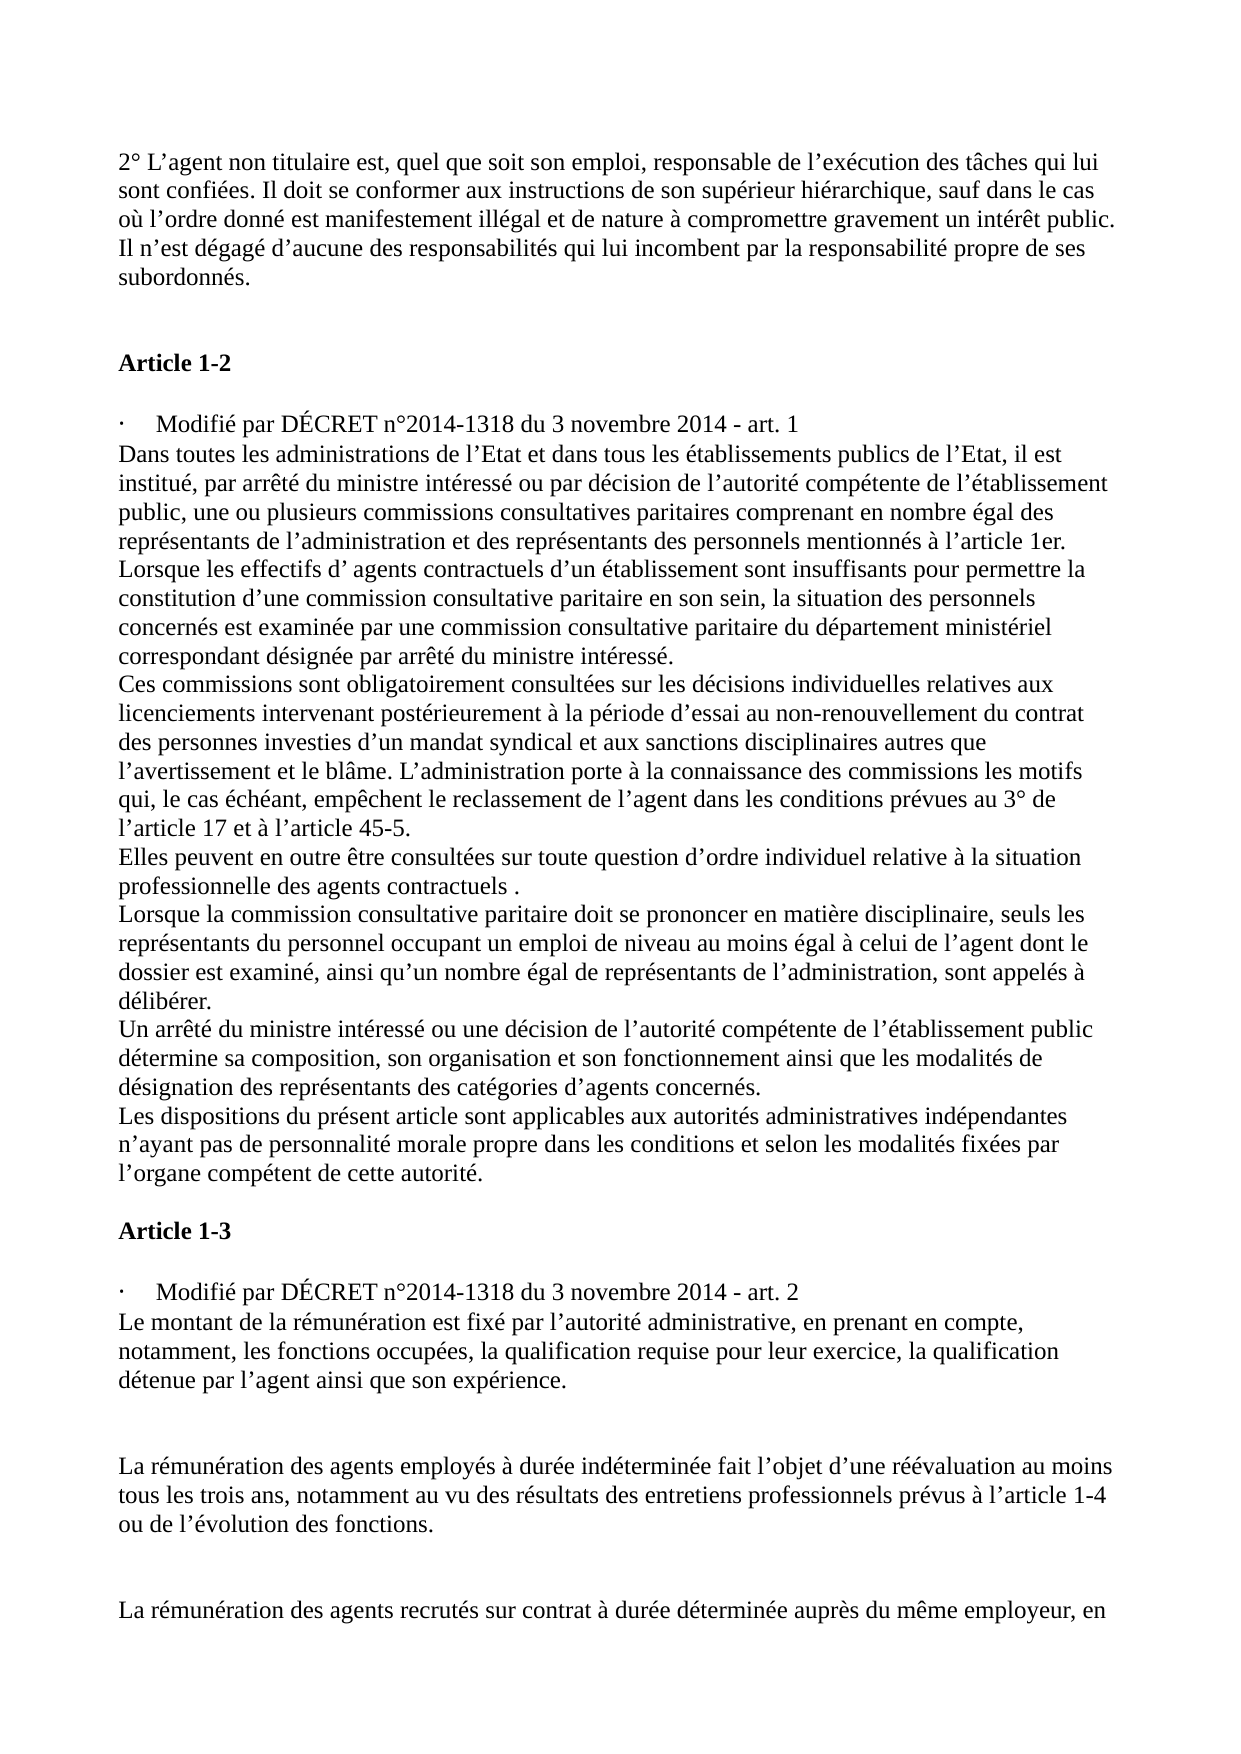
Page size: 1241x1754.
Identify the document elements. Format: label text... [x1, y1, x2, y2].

text Les dispositions du présent article sont applicables aux autorités administratives indépendantes n’ayant pas de personnalité morale propre dans les conditions et selon les modalités fixées par l’organe compétent de cette autorité. [118, 1101, 1122, 1187]
text Ces commissions sont obligatoirement consultées sur les décisions individuelles relatives aux licenciements intervenant postérieurement à la période d’essai au non-renouvellement du contrat des personnes investies d’un mandat syndical et aux sanctions disciplinaires autres que l’avertissement et le blâme. L’administration porte à la connaissance des commissions les motifs qui, le cas échéant, empêchent le reclassement de l’agent dans les conditions prévues au 3° de l’article 17 et à l’article 45-5. [118, 669, 1122, 842]
text Lorsque la commission consultative paritaire doit se prononcer en matière disciplinaire, seuls les représentants du personnel occupant un emploi de niveau au moins égal à celui de l’agent dont le dossier est examiné, ainsi qu’un nombre égal de représentants de l’administration, sont appelés à délibérer. [118, 899, 1122, 1014]
text Elles peuvent en outre être consultées sur toute question d’ordre individuel relative à la situation professionnelle des agents contractuels . [118, 842, 1122, 899]
list Modifié par DÉCRET n°2014-1318 du 3 novembre 2014 - art. 2 [118, 1273, 1122, 1307]
text Dans toutes les administrations de l’Etat et dans tous les établissements publics de l’Etat, il est institué, par arrêté du ministre intéressé ou par décision de l’autorité compétente de l’établissement public, une ou plusieurs commissions consultatives paritaires comprenant en nombre égal des représentants de l’administration et des représentants des personnels mentionnés à l’article 1er. [118, 439, 1122, 554]
text Lorsque les effectifs d’ agents contractuels d’un établissement sont insuffisants pour permettre la constitution d’une commission consultative paritaire en son sein, la situation des personnels concernés est examinée par une commission consultative paritaire du département ministériel correspondant désignée par arrêté du ministre intéressé. [118, 554, 1122, 669]
text Un arrêté du ministre intéressé ou une décision de l’autorité compétente de l’établissement public détermine sa composition, son organisation et son fonctionnement ainsi que les modalités de désignation des représentants des catégories d’agents concernés. [118, 1014, 1122, 1101]
list Modifié par DÉCRET n°2014-1318 du 3 novembre 2014 - art. 1 [118, 406, 1122, 439]
text La rémunération des agents recrutés sur contrat à durée déterminée auprès du même employeur, en [118, 1595, 1122, 1624]
text La rémunération des agents employés à durée indéterminée fait l’objet d’une réévaluation au moins tous les trois ans, notamment au vu des résultats des entretiens professionnels prévus à l’article 1-4 ou de l’évolution des fonctions. [118, 1451, 1122, 1537]
text 2° L’agent non titulaire est, quel que soit son emploi, responsable de l’exécution des tâches qui lui sont confiées. Il doit se conformer aux instructions de son supérieur hiérarchique, sauf dans le cas où l’ordre donné est manifestement illégal et de nature à compromettre gravement un intérêt public. Il n’est dégagé d’aucune des responsabilités qui lui incombent par la responsabilité propre de ses subordonnés. [118, 147, 1122, 291]
text Le montant de la rémunération est fixé par l’autorité administrative, en prenant en compte, notamment, les fonctions occupées, la qualification requise pour leur exercice, la qualification détenue par l’agent ainsi que son expérience. [118, 1307, 1122, 1394]
text Article 1-3 [118, 1216, 1122, 1244]
text Article 1-2 [118, 348, 1122, 377]
